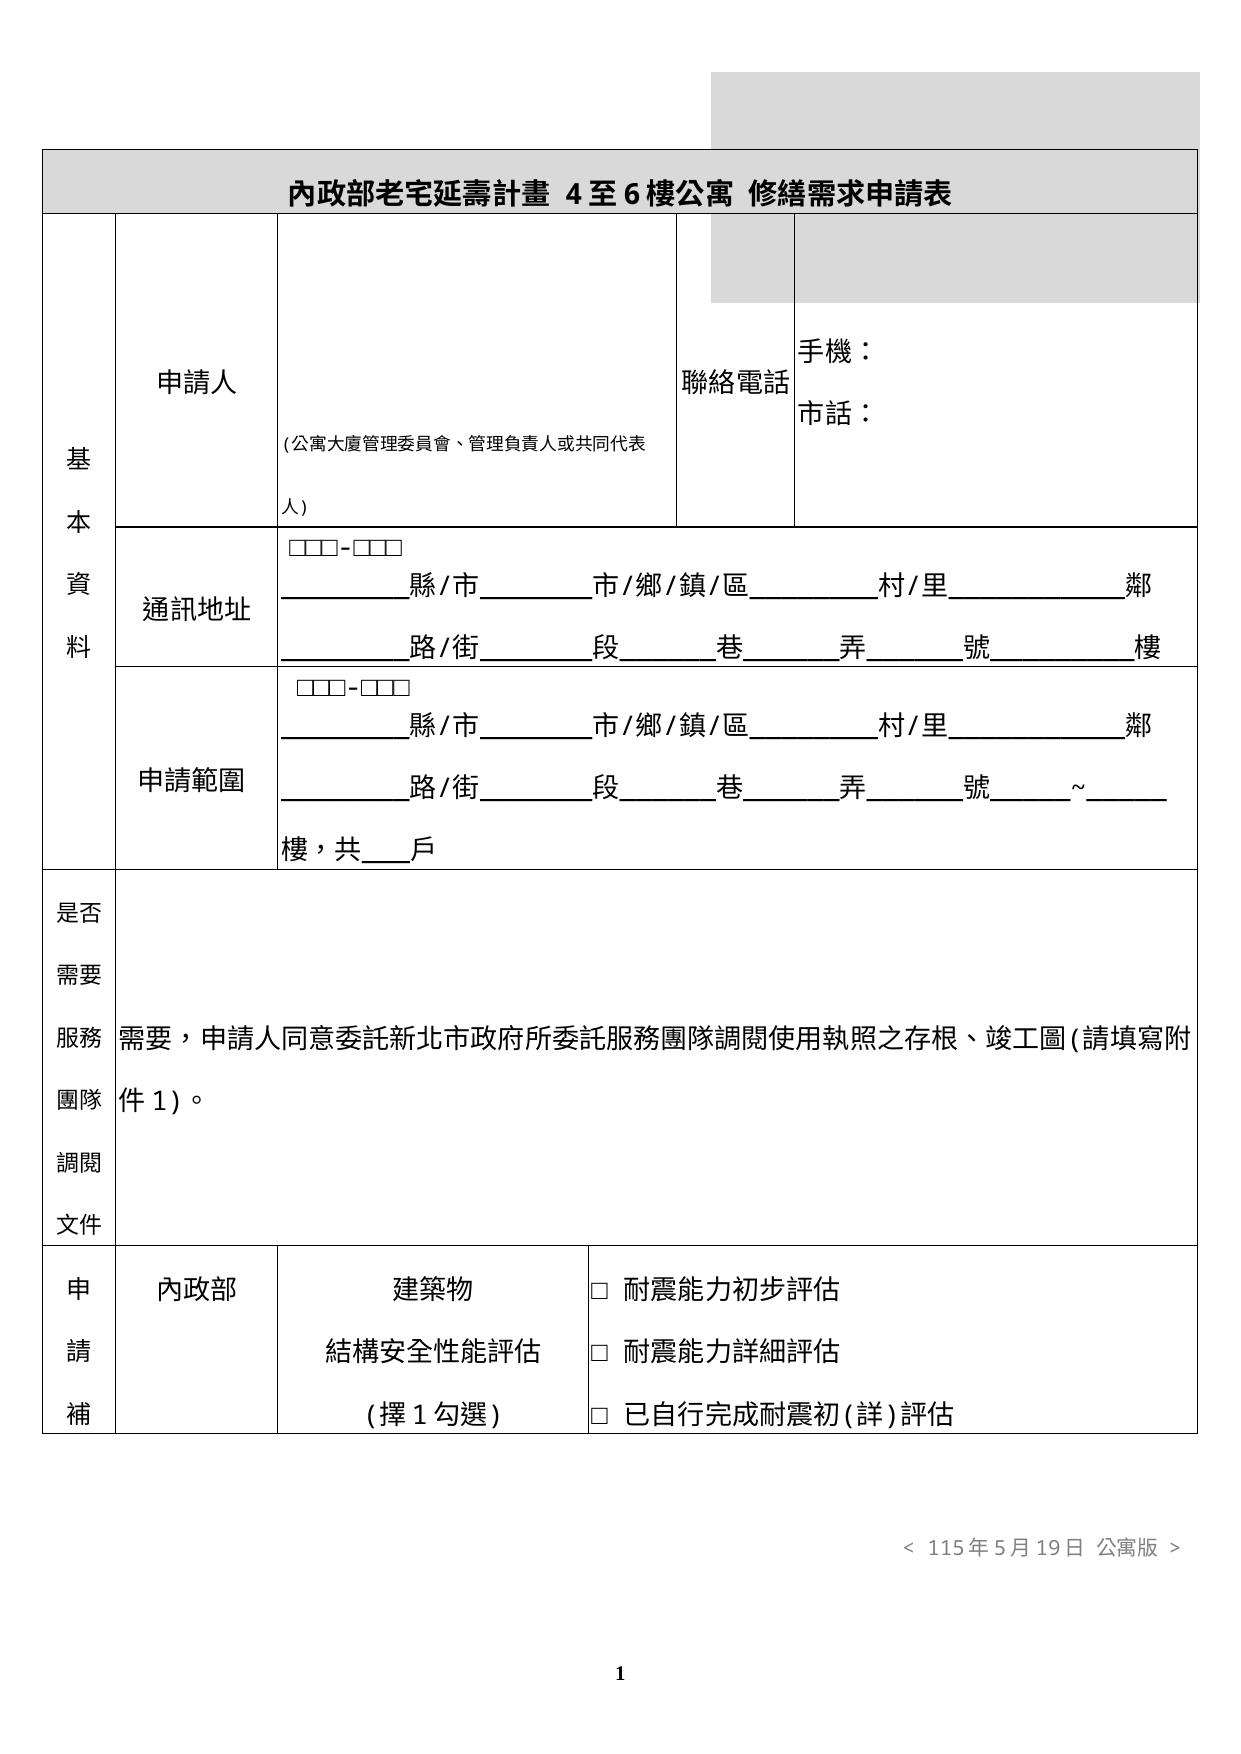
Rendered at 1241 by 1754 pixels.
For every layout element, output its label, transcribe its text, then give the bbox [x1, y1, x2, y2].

table_cell 手機： 市話： [795, 303, 1197, 526]
table_header 內政部老宅延壽計畫 4至6樓公寓 修繕需求申請表 [43, 150, 1197, 213]
table_cell 申請補 [43, 1246, 115, 1433]
table_cell □ 耐震能力初步評估 □ 耐震能力詳細評估 □ 已自行完成耐震初(詳)評估 [589, 1246, 1197, 1433]
table_cell (公寓大廈管理委員會、管理負責人或共同代表人) [278, 214, 676, 526]
table_cell 通訊地址 [116, 528, 277, 666]
table_cell 聯絡電話 [677, 214, 794, 526]
table_header 內政部老宅延壽計畫 4至6樓公寓 修繕需求申請表 [795, 214, 1197, 303]
table_cell 申請人 [116, 214, 277, 526]
table_cell 是否需要服務團隊調閱文件 [43, 870, 115, 1244]
table_cell 基本資料 [43, 214, 115, 868]
table_cell 申請範圍 [116, 667, 277, 868]
table_cell □□□-□□□ ________縣/市_______市/鄉/鎮/區________村/里___________鄰 ________路/街_______段______巷______弄______號_________樓 [278, 528, 1197, 666]
table_header 內政部老宅延壽計畫 4至6樓公寓 修繕需求申請表 [711, 72, 1200, 303]
table_header 內政部老宅延壽計畫 4至6樓公寓 修繕需求申請表 [711, 214, 794, 303]
table_cell 需要，申請人同意委託新北市政府所委託服務團隊調閱使用執照之存根、竣工圖(請填寫附件1)。 [116, 870, 1197, 1244]
table_cell □□□-□□□ ________縣/市_______市/鄉/鎮/區________村/里___________鄰 ________路/街_______段______巷______弄______號_____~_____樓，共___戶 [278, 667, 1197, 868]
table_cell 內政部 [116, 1246, 277, 1433]
table_cell 建築物 結構安全性能評估 (擇1勾選) [278, 1246, 588, 1433]
